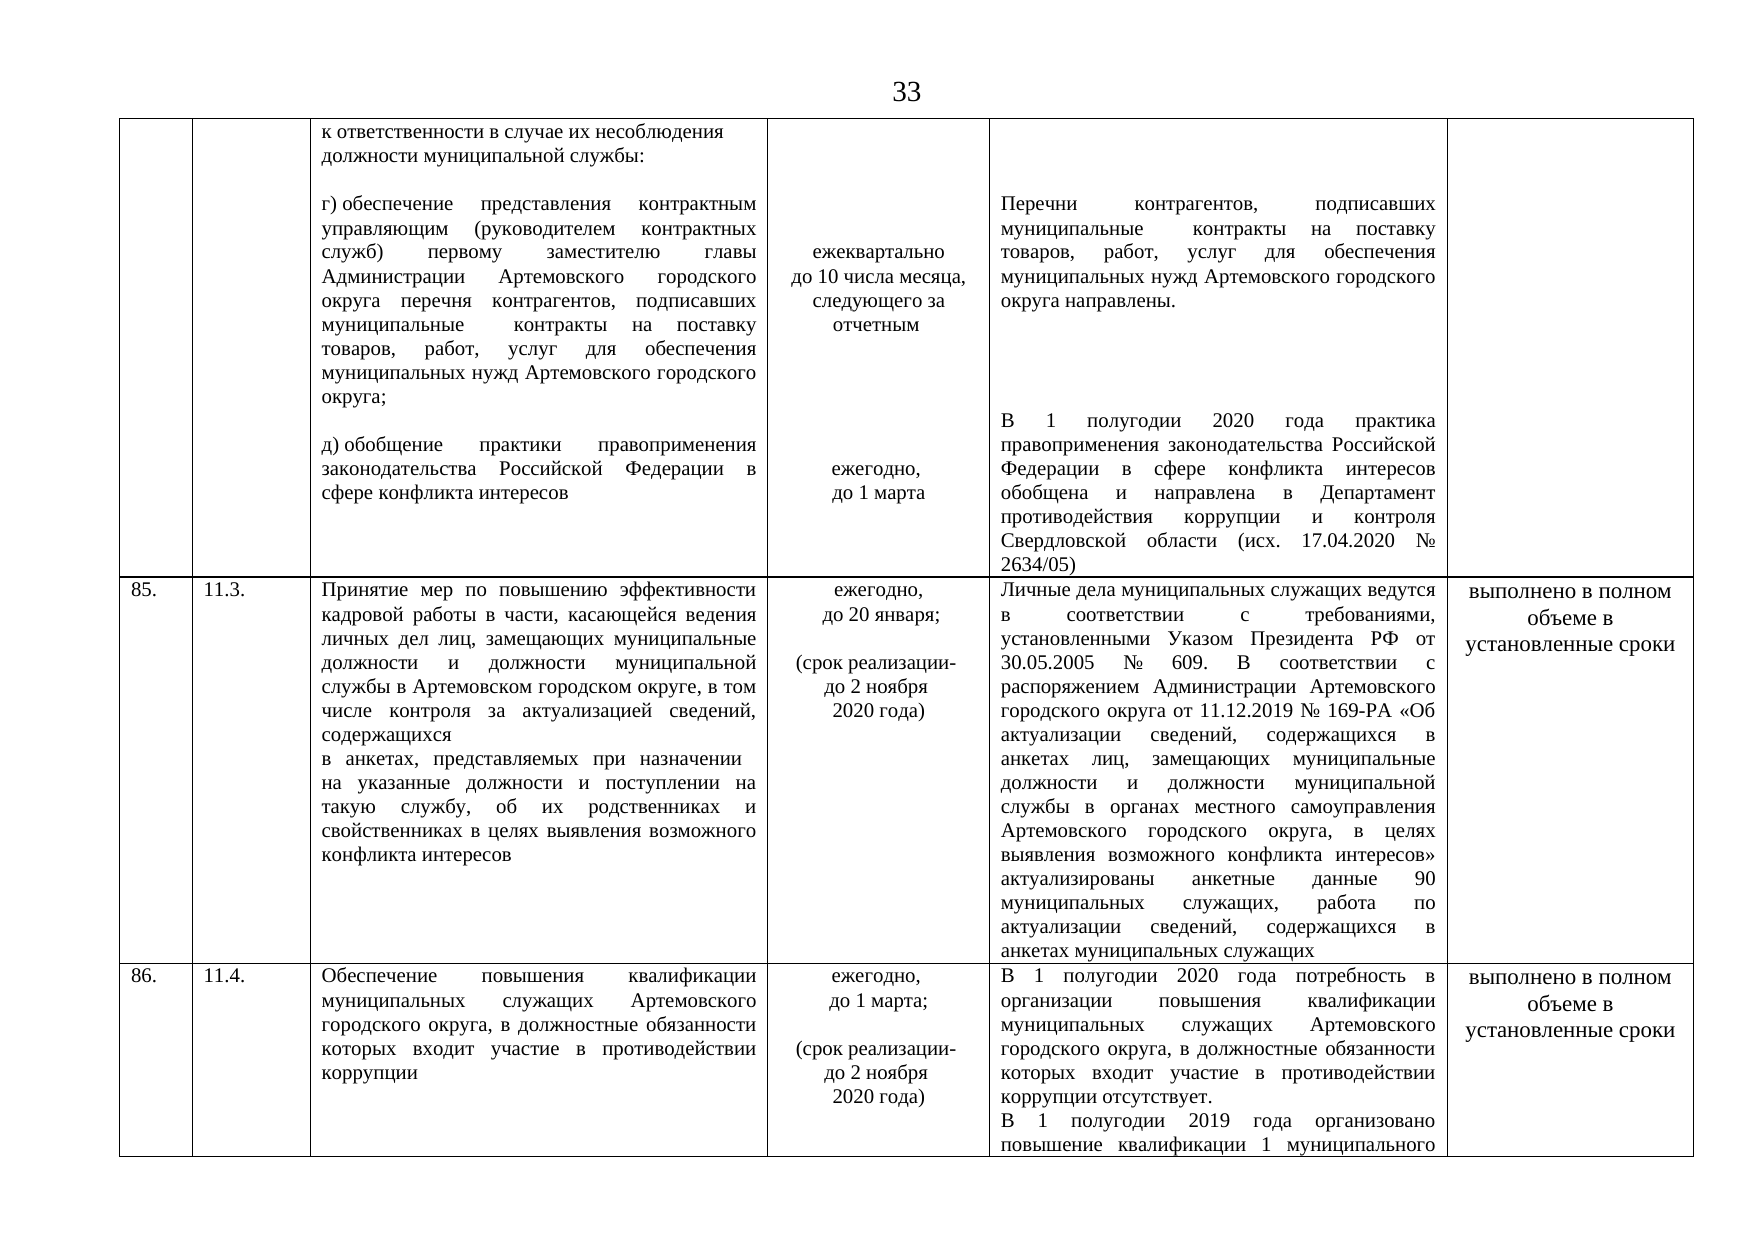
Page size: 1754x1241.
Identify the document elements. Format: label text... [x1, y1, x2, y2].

table_cell Обеспечение повышения квалификации муниципальных служащих Артемовского городского округа, в должностные обязанности которых входит участие в противодействии коррупции [311, 964, 767, 1156]
table_cell В 1 полугодии 2020 года потребность в организации повышения квалификации муниципальных служащих Артемовского городского округа, в должностные обязанности которых входит участие в противодействии коррупции отсутствует. В 1 полугодии 2019 года организовано повышение квалификации 1 муниципального [990, 964, 1447, 1156]
table_cell выполнено в полном объеме в установленные сроки [1448, 578, 1693, 962]
table_cell [193, 119, 310, 576]
table_cell Принятие мер по повышению эффективности кадровой работы в части, касающейся ведения личных дел лиц, замещающих муниципальные должности и должности муниципальной службы в Артемовском городском округе, в том числе контроля за актуализацией сведений, содержащихся в анкетах, представляемых при назначении на указанные должности и поступлении на такую службу, об их родственниках и свойственниках в целях выявления возможного конфликта интересов [311, 578, 767, 962]
table_cell ежеквартально до 10 числа месяца, следующего за отчетным ежегодно, до 1 марта [768, 119, 989, 576]
table_cell [120, 119, 192, 576]
table_cell 11.3. [193, 578, 310, 962]
table_cell 85. [120, 578, 192, 962]
table_cell [1448, 119, 1693, 576]
table_cell ежегодно, до 1 марта; (срок реализации- до 2 ноября 2020 года) [768, 964, 989, 1156]
table_cell 86. [120, 964, 192, 1156]
table_cell Перечни контрагентов, подписавших муниципальные контракты на поставку товаров, работ, услуг для обеспечения муниципальных нужд Артемовского городского округа направлены. В 1 полугодии 2020 года практика правоприменения законодательства Российской Федерации в сфере конфликта интересов обобщена и направлена в Департамент противодействия коррупции и контроля Свердловской области (исх. 17.04.2020 № 2634/05) [990, 119, 1447, 576]
table_cell Личные дела муниципальных служащих ведутся в соответствии с требованиями, установленными Указом Президента РФ от 30.05.2005 № 609. В соответствии с распоряжением Администрации Артемовского городского округа от 11.12.2019 № 169-РА «Об актуализации сведений, содержащихся в анкетах лиц, замещающих муниципальные должности и должности муниципальной службы в органах местного самоуправления Артемовского городского округа, в целях выявления возможного конфликта интересов» актуализированы анкетные данные 90 муниципальных служащих, работа по актуализации сведений, содержащихся в анкетах муниципальных служащих [990, 578, 1447, 962]
table_cell выполнено в полном объеме в установленные сроки [1448, 964, 1693, 1156]
table_cell к ответственности в случае их несоблюдения должности муниципальной службы: г) обеспечение представления контрактным управляющим (руководителем контрактных служб) первому заместителю главы Администрации Артемовского городского округа перечня контрагентов, подписавших муниципальные контракты на поставку товаров, работ, услуг для обеспечения муниципальных нужд Артемовского городского округа; д) обобщение практики правоприменения законодательства Российской Федерации в сфере конфликта интересов [311, 119, 767, 576]
table_cell 11.4. [193, 964, 310, 1156]
table_cell ежегодно, до 20 января; (срок реализации- до 2 ноября 2020 года) [768, 578, 989, 962]
